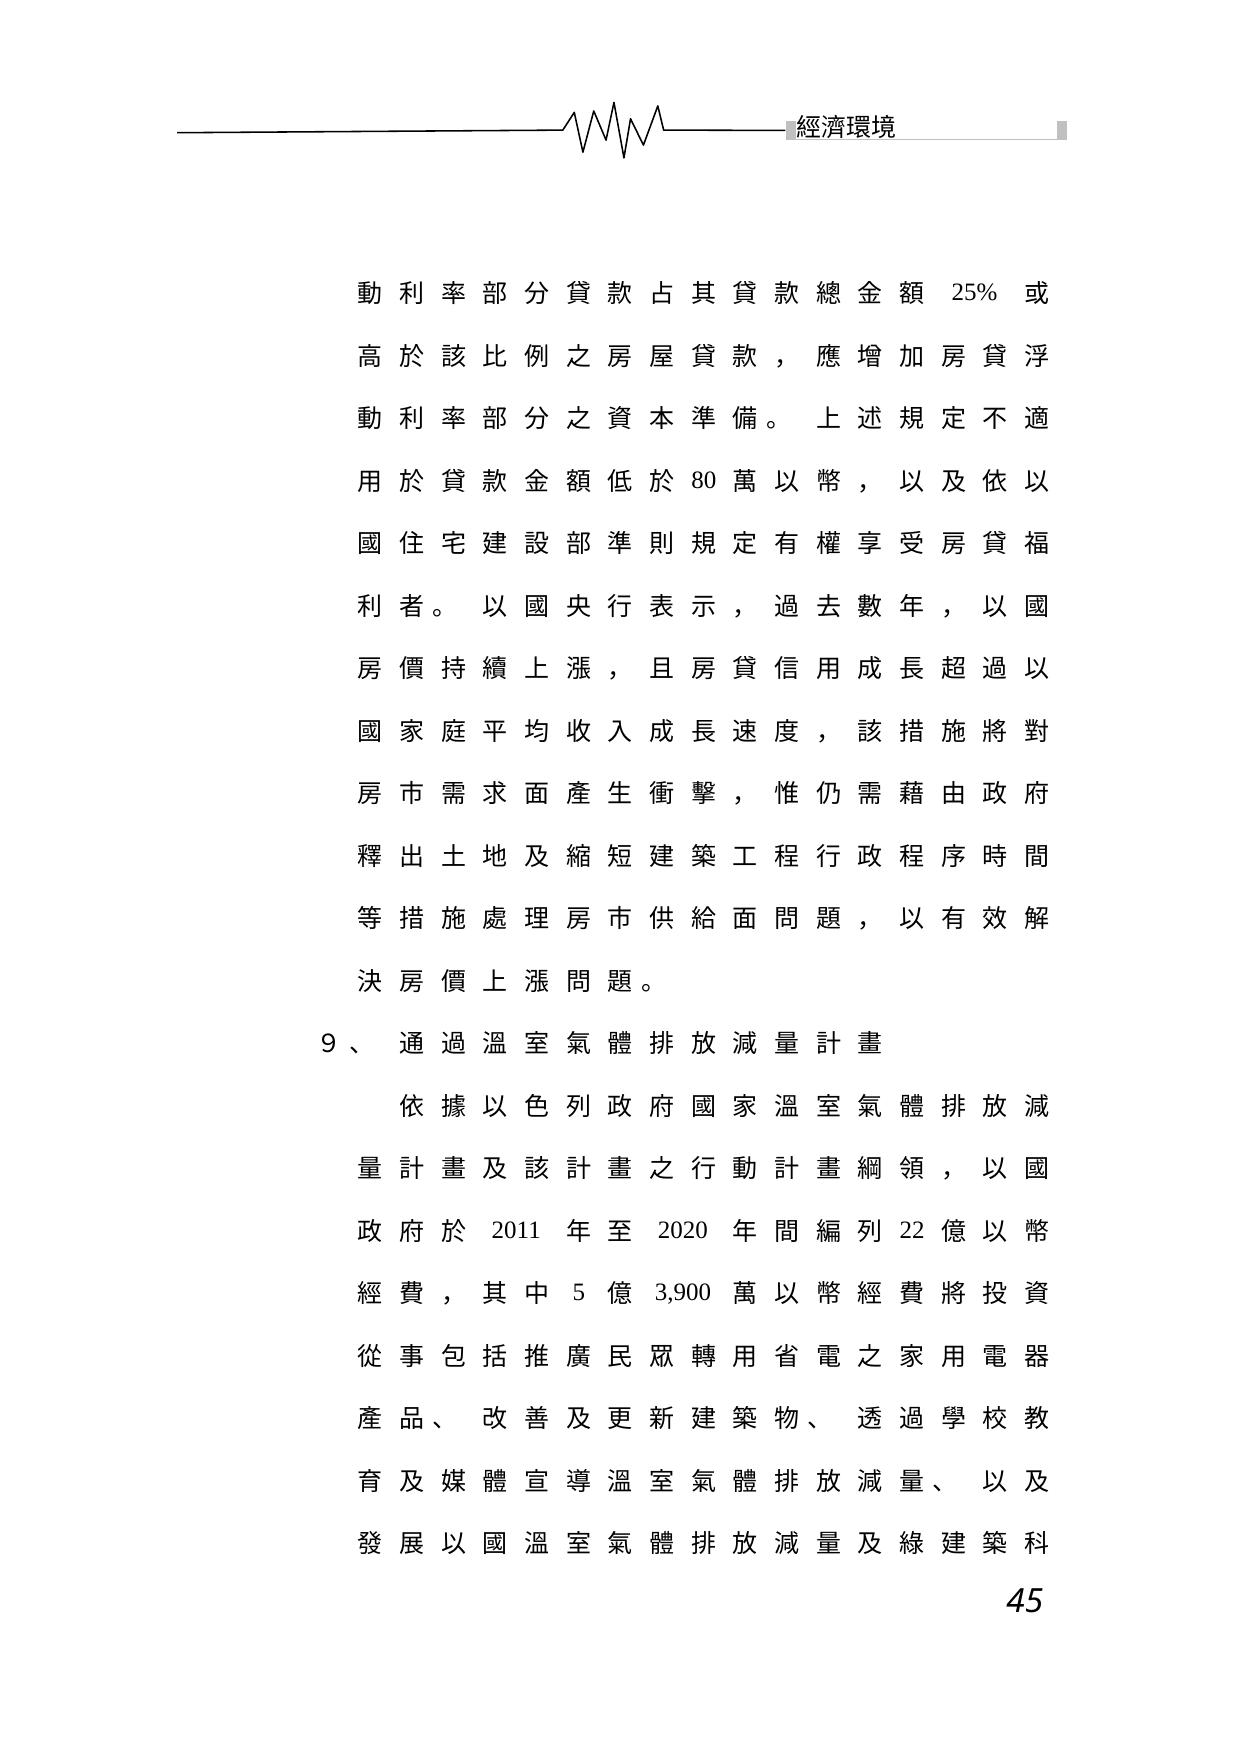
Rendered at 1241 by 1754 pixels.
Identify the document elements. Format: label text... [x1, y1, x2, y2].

text 依據以色列政府國家溫室氣體排放減量計畫及該計畫之行動計畫綱領，以國政府於2011年至2020年間編列22億以幣經費，其中5億3,900萬以幣經費將投資從事包括推廣民眾轉用省電之家用電器產品、改善及更新建築物、透過學校教育及媒體宣導溫室氣體排放減量、以及發展以國溫室氣體排放減量及綠建築科 [330, 1063, 1058, 1563]
text 動利率部分貸款占其貸款總金額25%或高於該比例之房屋貸款，應增加房貸浮動利率部分之資本準備。上述規定不適用於貸款金額低於80萬以幣，以及依以國住宅建設部準則規定有權享受房貸福利者。以國央行表示，過去數年，以國房價持續上漲，且房貸信用成長超過以國家庭平均收入成長速度，該措施將對房市需求面產生衝擊，惟仍需藉由政府釋出土地及縮短建築工程行政程序時間等措施處理房市供給面問題，以有效解決房價上漲問題。 [330, 250, 1058, 1000]
text ９、通過溫室氣體排放減量計畫 [281, 1000, 1058, 1063]
